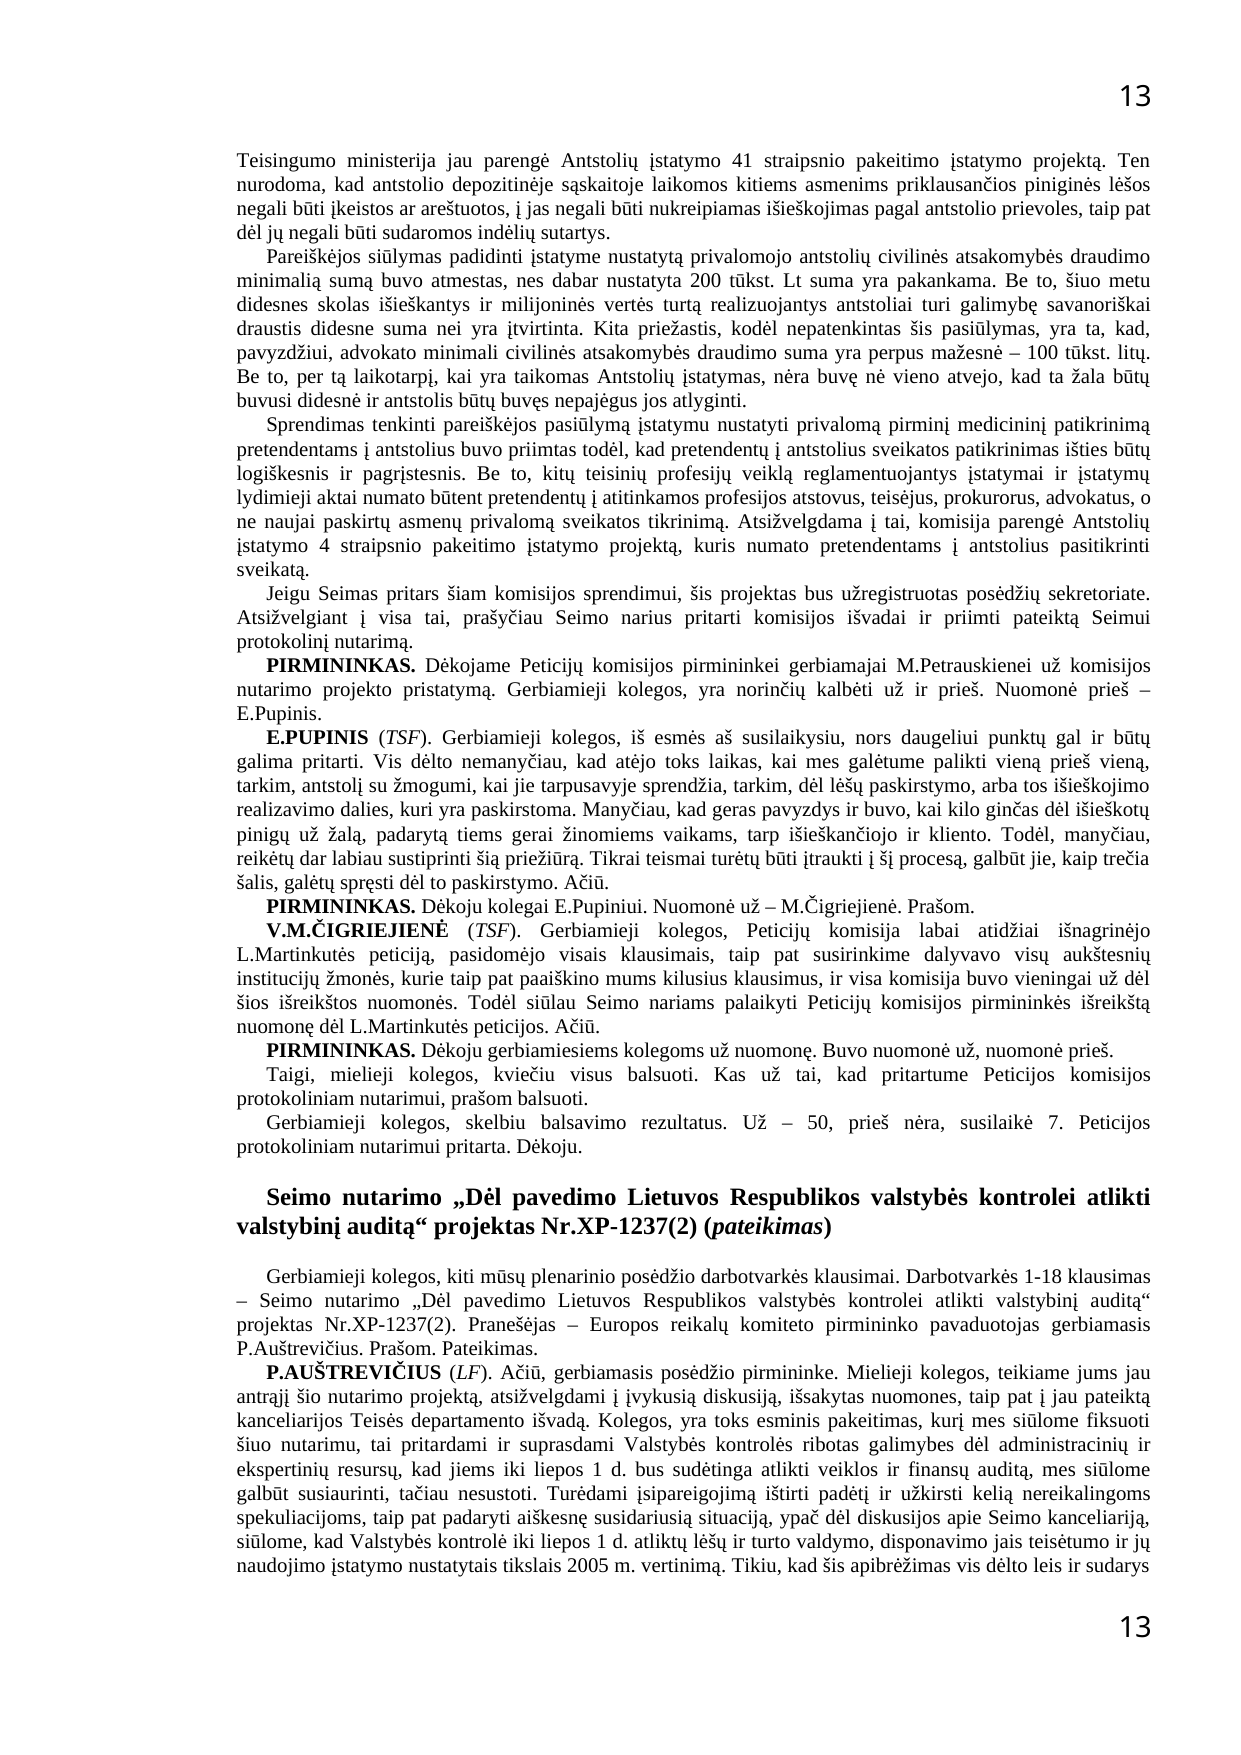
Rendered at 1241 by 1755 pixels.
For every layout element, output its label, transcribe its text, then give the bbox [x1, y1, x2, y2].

text PIRMININKAS. Dėkojame Peticijų komisijos pirmininkei gerbiamajai M.Petrauskienei už komisijos nutarimo projekto pristatymą. Gerbiamieji kolegos, yra norinčių kalbėti už ir prieš. Nuomonė prieš – E.Pupinis. [236, 653, 1152, 725]
text P.AUŠTREVIČIUS (LF). Ačiū, gerbiamasis posėdžio pirmininke. Mielieji kolegos, teikiame jums jau antrąjį šio nutarimo projektą, atsižvelgdami į įvykusią diskusiją, išsakytas nuomones, taip pat į jau pateiktą kanceliarijos Teisės departamento išvadą. Kolegos, yra toks esminis pakeitimas, kurį mes siūlome fiksuoti šiuo nutarimu, tai pritardami ir suprasdami Valstybės kontrolės ribotas galimybes dėl administracinių ir ekspertinių resursų, kad jiems iki liepos 1 d. bus sudėtinga atlikti veiklos ir finansų auditą, mes siūlome galbūt susiaurinti, tačiau nesustoti. Turėdami įsipareigojimą ištirti padėtį ir užkirsti kelią nereikalingoms spekuliacijoms, taip pat padaryti aiškesnę susidariusią situaciją, ypač dėl diskusijos apie Seimo kanceliariją, siūlome, kad Valstybės kontrolė iki liepos 1 d. atliktų lėšų ir turto valdymo, disponavimo jais teisėtumo ir jų naudojimo įstatymo nustatytais tikslais 2005 m. vertinimą. Tikiu, kad šis apibrėžimas vis dėlto leis ir sudarys [236, 1360, 1152, 1577]
text Gerbiamieji kolegos, kiti mūsų plenarinio posėdžio darbotvarkės klausimai. Darbotvarkės 1-18 klausimas – Seimo nutarimo „Dėl pavedimo Lietuvos Respublikos valstybės kontrolei atlikti valstybinį auditą“ projektas Nr.XP-1237(2). Pranešėjas – Europos reikalų komiteto pirmininko pavaduotojas gerbiamasis P.Auštrevičius. Prašom. Pateikimas. [236, 1264, 1152, 1360]
text Pareiškėjos siūlymas padidinti įstatyme nustatytą privalomojo antstolių civilinės atsakomybės draudimo minimalią sumą buvo atmestas, nes dabar nustatyta 200 tūkst. Lt suma yra pakankama. Be to, šiuo metu didesnes skolas išieškantys ir milijoninės vertės turtą realizuojantys antstoliai turi galimybę savanoriškai draustis didesne suma nei yra įtvirtinta. Kita priežastis, kodėl nepatenkintas šis pasiūlymas, yra ta, kad, pavyzdžiui, advokato minimali civilinės atsakomybės draudimo suma yra perpus mažesnė – 100 tūkst. litų. Be to, per tą laikotarpį, kai yra taikomas Antstolių įstatymas, nėra buvę nė vieno atvejo, kad ta žala būtų buvusi didesnė ir antstolis būtų buvęs nepajėgus jos atlyginti. [236, 244, 1152, 412]
text Seimo nutarimo „Dėl pavedimo Lietuvos Respublikos valstybės kontrolei atlikti valstybinį auditą“ projektas Nr.XP-1237(2) (pateikimas) [236, 1182, 1152, 1240]
text E.PUPINIS (TSF). Gerbiamieji kolegos, iš esmės aš susilaikysiu, nors daugeliui punktų gal ir būtų galima pritarti. Vis dėlto nemanyčiau, kad atėjo toks laikas, kai mes galėtume palikti vieną prieš vieną, tarkim, antstolį su žmogumi, kai jie tarpusavyje sprendžia, tarkim, dėl lėšų paskirstymo, arba tos išieškojimo realizavimo dalies, kuri yra paskirstoma. Manyčiau, kad geras pavyzdys ir buvo, kai kilo ginčas dėl išieškotų pinigų už žalą, padarytą tiems gerai žinomiems vaikams, tarp išieškančiojo ir kliento. Todėl, manyčiau, reikėtų dar labiau sustiprinti šią priežiūrą. Tikrai teismai turėtų būti įtraukti į šį procesą, galbūt jie, kaip trečia šalis, galėtų spręsti dėl to paskirstymo. Ačiū. [236, 725, 1152, 894]
text Gerbiamieji kolegos, skelbiu balsavimo rezultatus. Už – 50, prieš nėra, susilaikė 7. Peticijos protokoliniam nutarimui pritarta. Dėkoju. [236, 1110, 1152, 1158]
text V.M.ČIGRIEJIENĖ (TSF). Gerbiamieji kolegos, Peticijų komisija labai atidžiai išnagrinėjo L.Martinkutės peticiją, pasidomėjo visais klausimais, taip pat susirinkime dalyvavo visų aukštesnių institucijų žmonės, kurie taip pat paaiškino mums kilusius klausimus, ir visa komisija buvo vieningai už dėl šios išreikštos nuomonės. Todėl siūlau Seimo nariams palaikyti Peticijų komisijos pirmininkės išreikštą nuomonę dėl L.Martinkutės peticijos. Ačiū. [236, 918, 1152, 1038]
text Teisingumo ministerija jau parengė Antstolių įstatymo 41 straipsnio pakeitimo įstatymo projektą. Ten nurodoma, kad antstolio depozitinėje sąskaitoje laikomos kitiems asmenims priklausančios piniginės lėšos negali būti įkeistos ar areštuotos, į jas negali būti nukreipiamas išieškojimas pagal antstolio prievoles, taip pat dėl jų negali būti sudaromos indėlių sutartys. [236, 148, 1152, 244]
text Taigi, mielieji kolegos, kviečiu visus balsuoti. Kas už tai, kad pritartume Peticijos komisijos protokoliniam nutarimui, prašom balsuoti. [236, 1062, 1152, 1110]
text PIRMININKAS. Dėkoju kolegai E.Pupiniui. Nuomonė už – M.Čigriejienė. Prašom. [236, 894, 1152, 918]
text Jeigu Seimas pritars šiam komisijos sprendimui, šis projektas bus užregistruotas posėdžių sekretoriate. Atsižvelgiant į visa tai, prašyčiau Seimo narius pritarti komisijos išvadai ir priimti pateiktą Seimui protokolinį nutarimą. [236, 581, 1152, 653]
text Sprendimas tenkinti pareiškėjos pasiūlymą įstatymu nustatyti privalomą pirminį medicininį patikrinimą pretendentams į antstolius buvo priimtas todėl, kad pretendentų į antstolius sveikatos patikrinimas išties būtų logiškesnis ir pagrįstesnis. Be to, kitų teisinių profesijų veiklą reglamentuojantys įstatymai ir įstatymų lydimieji aktai numato būtent pretendentų į atitinkamos profesijos atstovus, teisėjus, prokurorus, advokatus, o ne naujai paskirtų asmenų privalomą sveikatos tikrinimą. Atsižvelgdama į tai, komisija parengė Antstolių įstatymo 4 straipsnio pakeitimo įstatymo projektą, kuris numato pretendentams į antstolius pasitikrinti sveikatą. [236, 412, 1152, 581]
text PIRMININKAS. Dėkoju gerbiamiesiems kolegoms už nuomonę. Buvo nuomonė už, nuomonė prieš. [236, 1038, 1152, 1062]
